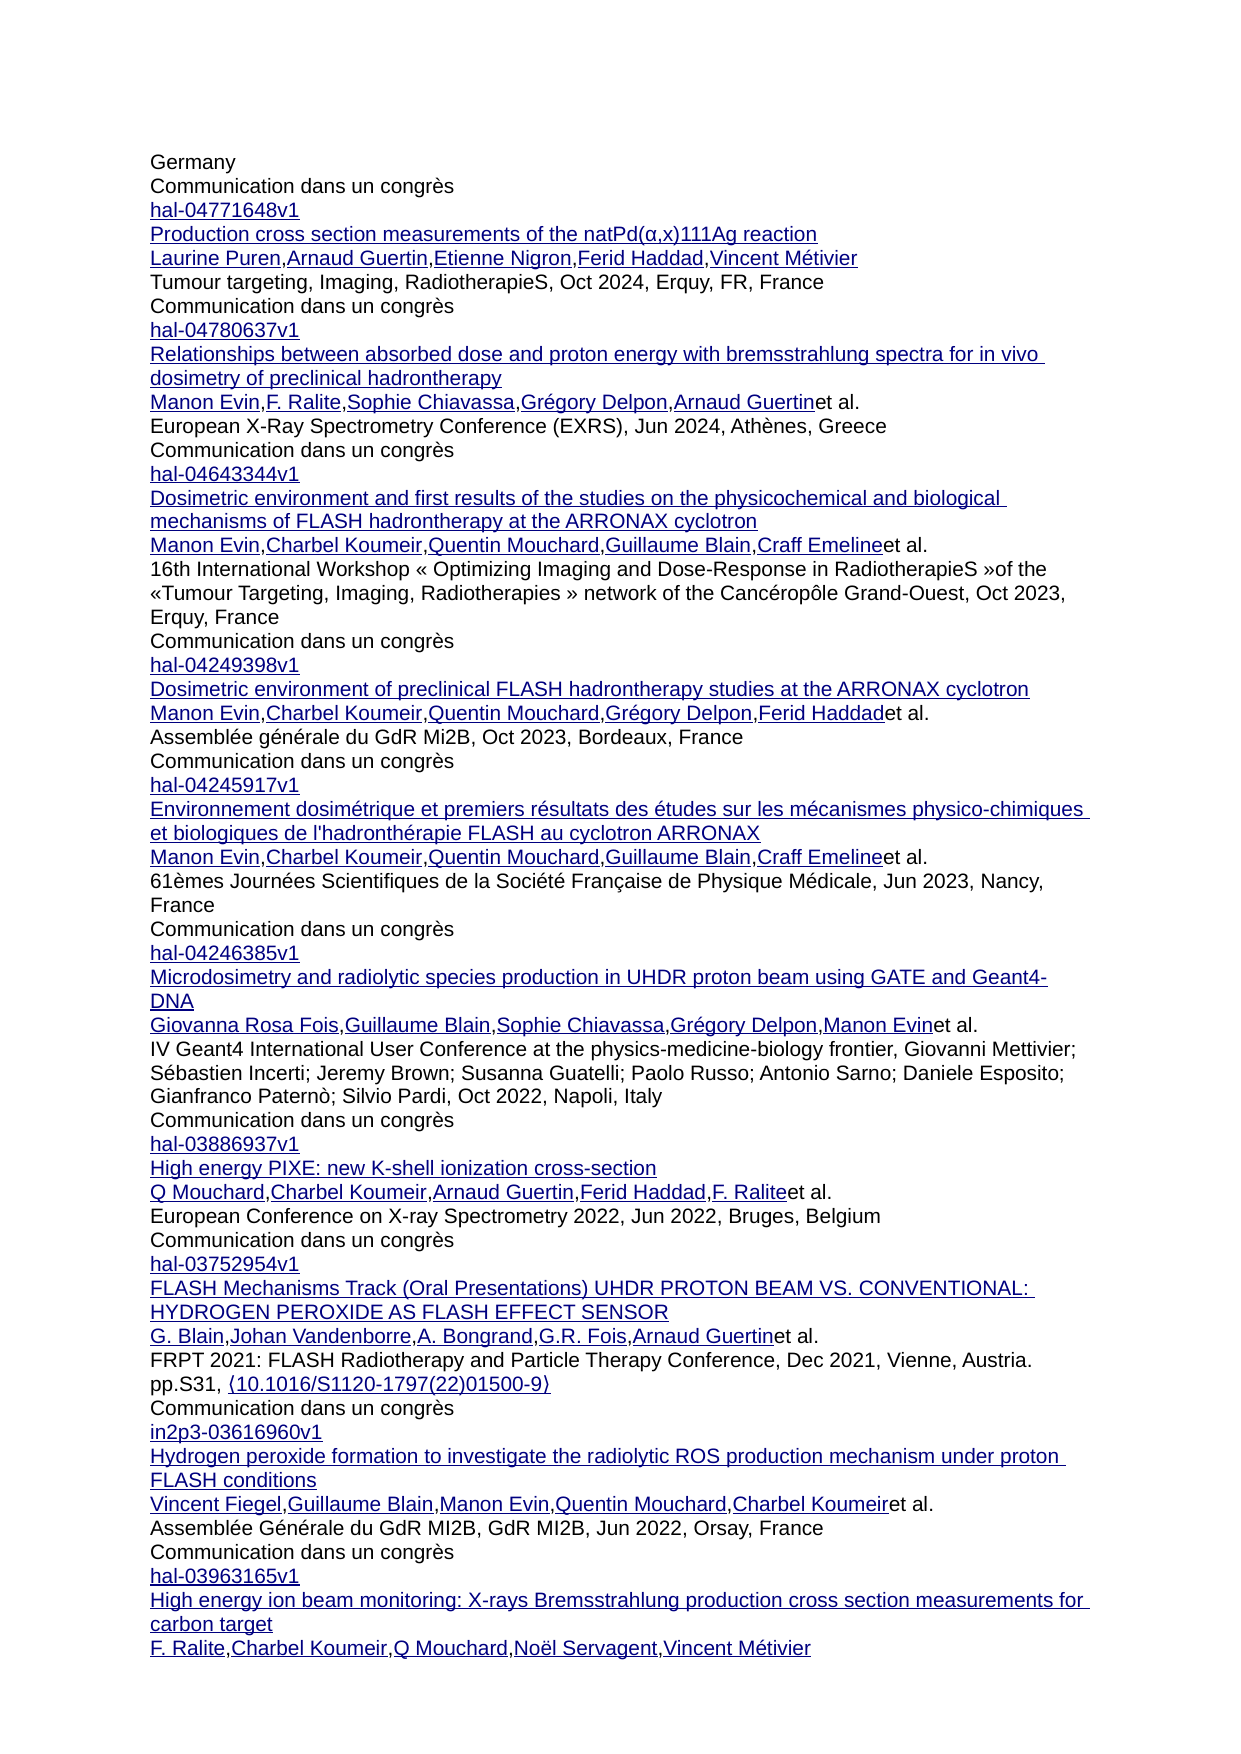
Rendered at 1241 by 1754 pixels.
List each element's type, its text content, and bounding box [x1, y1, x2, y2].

table_cell Microdosimetry and radiolytic species production in UHDR proton beam using GATE and Geant4-DNA Giovanna Rosa Fois,Guillaume Blain,Sophie Chiavassa,Grégory Delpon,Manon Evinet al. IV Geant4 International User Conference at the physics-medicine-biology frontier, Giovanni Mettivier; Sébastien Incerti; Jeremy Brown; Susanna Guatelli; Paolo Russo; Antonio Sarno; Daniele Esposito; Gianfranco Paternò; Silvio Pardi, Oct 2022, Napoli, Italy Communication dans un congrès hal-03886937v1 [150, 965, 1090, 1156]
table_cell Germany Communication dans un congrès hal-04771648v1 [150, 150, 1090, 222]
table_cell Dosimetric environment of preclinical FLASH hadrontherapy studies at the ARRONAX cyclotron Manon Evin,Charbel Koumeir,Quentin Mouchard,Grégory Delpon,Ferid Haddadet al. Assemblée générale du GdR Mi2B, Oct 2023, Bordeaux, France Communication dans un congrès hal-04245917v1 [150, 677, 1090, 797]
table_cell Production cross section measurements of the natPd(α,x)111Ag reaction Laurine Puren,Arnaud Guertin,Etienne Nigron,Ferid Haddad,Vincent Métivier Tumour targeting, Imaging, RadiotherapieS, Oct 2024, Erquy, FR, France Communication dans un congrès hal-04780637v1 [150, 222, 1090, 342]
table_cell High energy PIXE: new K-shell ionization cross-section Q Mouchard,Charbel Koumeir,Arnaud Guertin,Ferid Haddad,F. Raliteet al. European Conference on X-ray Spectrometry 2022, Jun 2022, Bruges, Belgium Communication dans un congrès hal-03752954v1 [150, 1156, 1090, 1276]
table_cell Hydrogen peroxide formation to investigate the radiolytic ROS production mechanism under proton FLASH conditions Vincent Fiegel,Guillaume Blain,Manon Evin,Quentin Mouchard,Charbel Koumeiret al. Assemblée Générale du GdR MI2B, GdR MI2B, Jun 2022, Orsay, France Communication dans un congrès hal-03963165v1 [150, 1444, 1090, 1587]
table_cell FLASH Mechanisms Track (Oral Presentations) UHDR PROTON BEAM VS. CONVENTIONAL: HYDROGEN PEROXIDE AS FLASH EFFECT SENSOR G. Blain,Johan Vandenborre,A. Bongrand,G.R. Fois,Arnaud Guertinet al. FRPT 2021: FLASH Radiotherapy and Particle Therapy Conference, Dec 2021, Vienne, Austria. pp.S31, ⟨10.1016/S1120-1797(22)01500-9⟩ Communication dans un congrès in2p3-03616960v1 [150, 1276, 1090, 1444]
table_cell High energy ion beam monitoring: X-rays Bremsstrahlung production cross section measurements for [150, 1588, 1090, 1608]
table_cell carbon target F. Ralite,Charbel Koumeir,Q Mouchard,Noël Servagent,Vincent Métivier [150, 1609, 1090, 1659]
table_cell Environnement dosimétrique et premiers résultats des études sur les mécanismes physico-chimiques [150, 797, 1090, 818]
table_cell Dosimetric environment and first results of the studies on the physicochemical and biological mechanisms of FLASH hadrontherapy at the ARRONAX cyclotron Manon Evin,Charbel Koumeir,Quentin Mouchard,Guillaume Blain,Craff Emelineet al. 16th International Workshop « Optimizing Imaging and Dose-Response in RadiotherapieS »of the «Tumour Targeting, Imaging, Radiotherapies » network of the Cancéropôle Grand-Ouest, Oct 2023, Erquy, France Communication dans un congrès hal-04249398v1 [150, 485, 1090, 677]
table_cell et biologiques de l'hadronthérapie FLASH au cyclotron ARRONAX Manon Evin,Charbel Koumeir,Quentin Mouchard,Guillaume Blain,Craff Emelineet al. 61èmes Journées Scientifiques de la Société Française de Physique Médicale, Jun 2023, Nancy, France Communication dans un congrès hal-04246385v1 [150, 819, 1090, 964]
table_cell Relationships between absorbed dose and proton energy with bremsstrahlung spectra for in vivo dosimetry of preclinical hadrontherapy Manon Evin,F. Ralite,Sophie Chiavassa,Grégory Delpon,Arnaud Guertinet al. European X-Ray Spectrometry Conference (EXRS), Jun 2024, Athènes, Greece Communication dans un congrès hal-04643344v1 [150, 342, 1090, 485]
